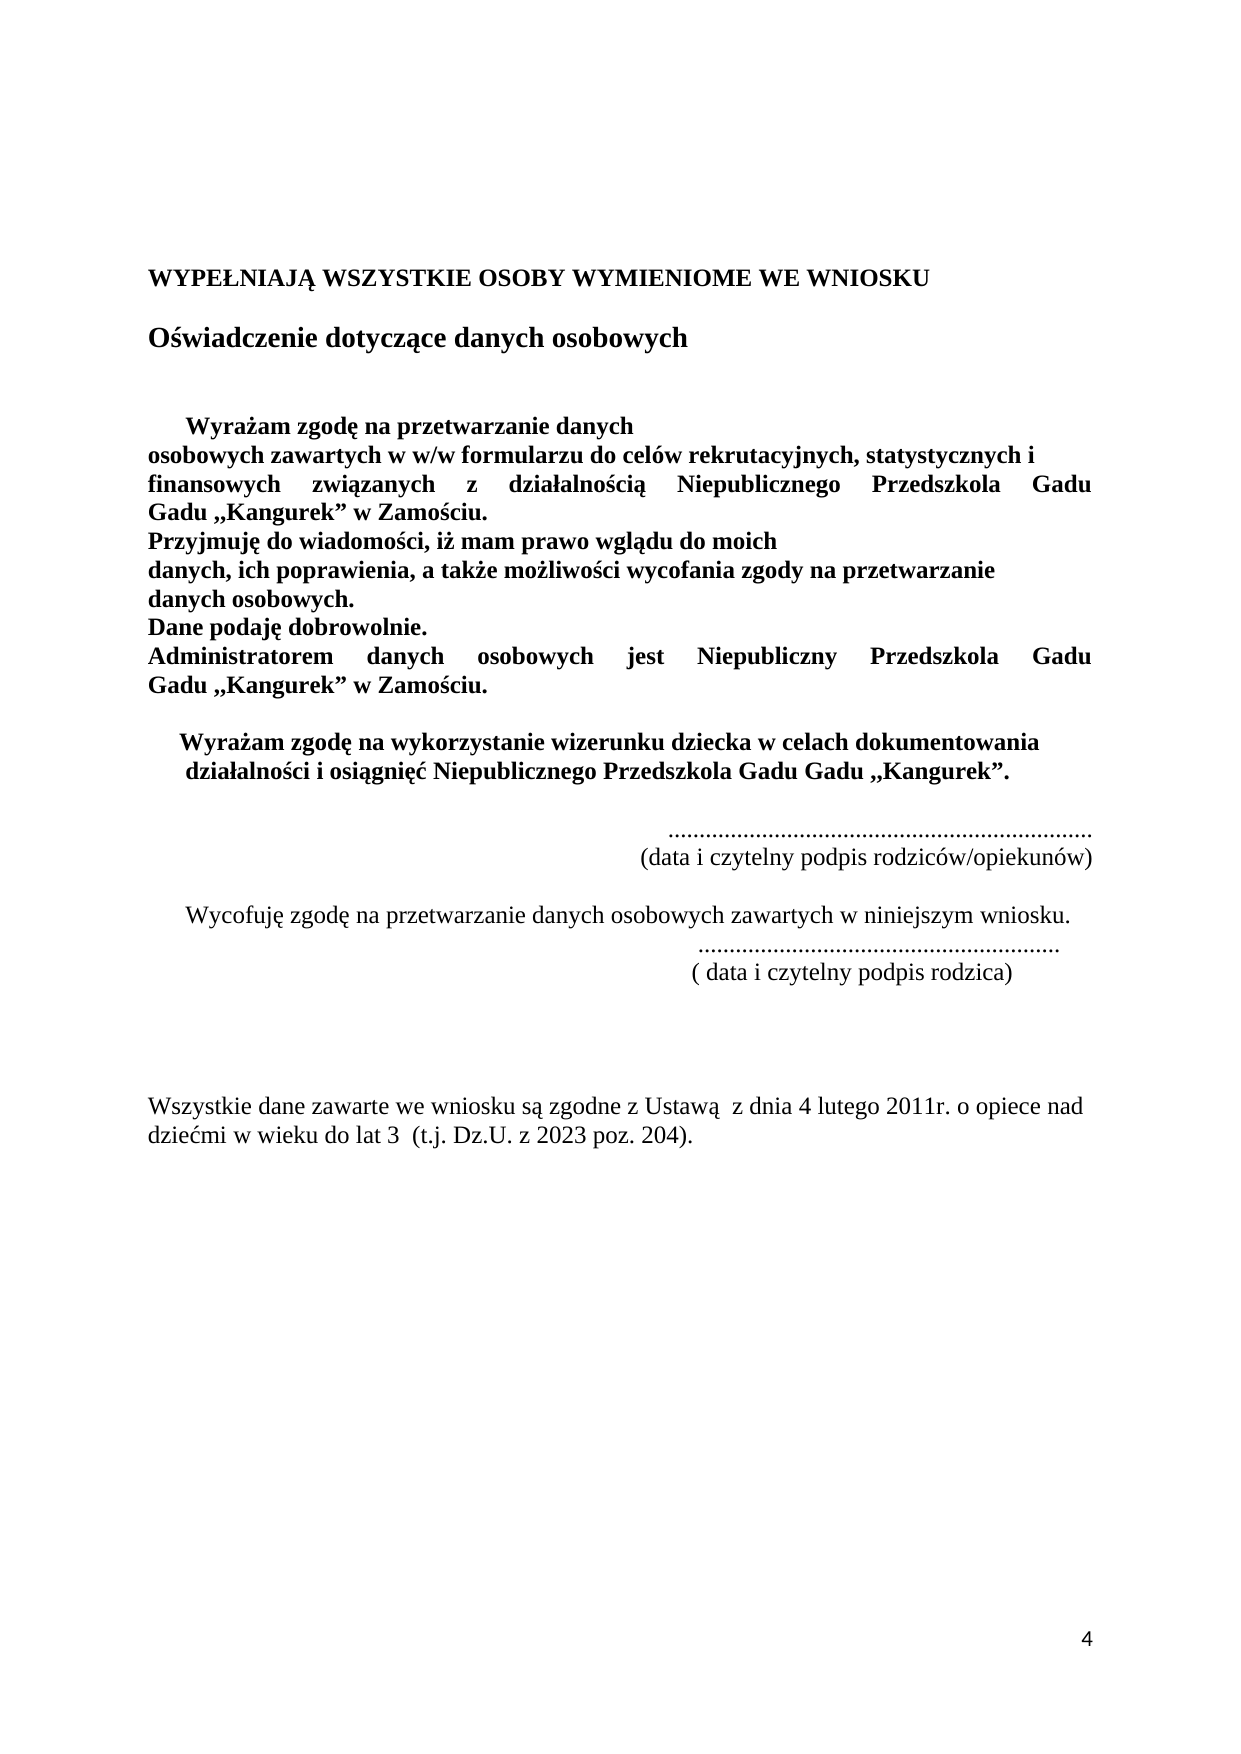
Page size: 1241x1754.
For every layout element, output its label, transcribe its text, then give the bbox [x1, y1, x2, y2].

text WYPEŁNIAJĄ WSZYSTKIE OSOBY WYMIENIOME WE WNIOSKU [148, 263, 1093, 291]
text danych, ich poprawienia, a także możliwości wycofania zgody na przetwarzanie [148, 555, 1093, 584]
text danych osobowych. [148, 584, 1093, 612]
text .................................................................... [148, 814, 1093, 842]
text ( data i czytelny podpis rodzica) [148, 957, 1093, 986]
text .......................................................... [185, 929, 1093, 957]
text działalności i osiągnięć Niepublicznego Przedszkola Gadu Gadu ,,Kangurek”. [148, 756, 1093, 785]
text Wszystkie dane zawarte we wniosku są zgodne z Ustawą z dnia 4 lutego 2011r. o opiece nad dziećmi w wieku do lat 3 (t.j. Dz.U. z 2023 poz. 204). [148, 1091, 1093, 1149]
text Dane podaję dobrowolnie. [148, 612, 1093, 641]
text Wyrażam zgodę na przetwarzanie danych [185, 411, 1093, 440]
text Administratorem danych osobowych jest Niepubliczny Przedszkola Gadu Gadu ,,Kangurek” w Zamościu. [148, 641, 1093, 699]
text Przyjmuję do wiadomości, iż mam prawo wglądu do moich [148, 526, 1093, 555]
text Wyrażam zgodę na wykorzystanie wizerunku dziecka w celach dokumentowania [148, 727, 1093, 756]
text Wycofuję zgodę na przetwarzanie danych osobowych zawartych w niniejszym wniosku. [185, 900, 1093, 929]
text osobowych zawartych w w/w formularzu do celów rekrutacyjnych, statystycznych i [148, 440, 1093, 469]
text Oświadczenie dotyczące danych osobowych [148, 320, 1093, 354]
text finansowych związanych z działalnością Niepublicznego Przedszkola Gadu Gadu ,,Kangurek” w Zamościu. [148, 469, 1093, 526]
text (data i czytelny podpis rodziców/opiekunów) [148, 842, 1093, 871]
